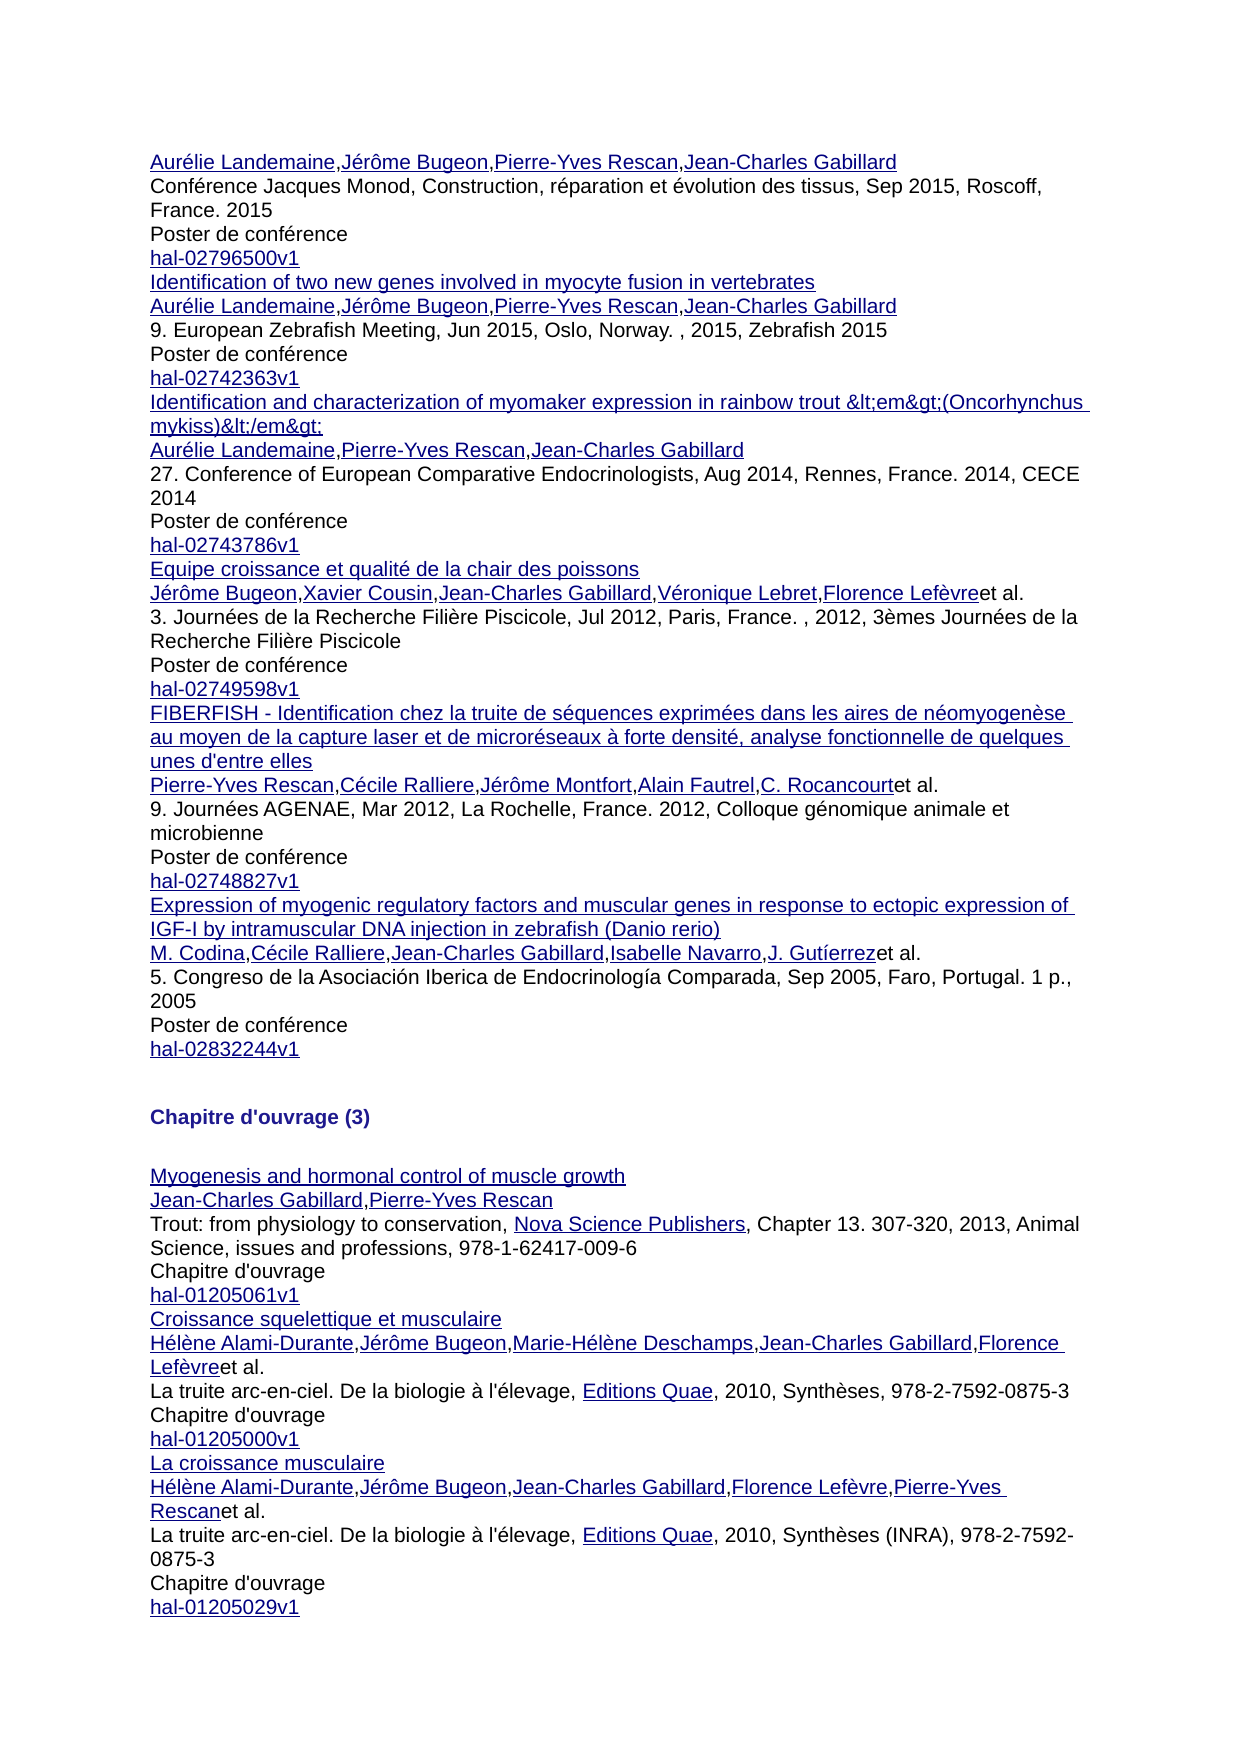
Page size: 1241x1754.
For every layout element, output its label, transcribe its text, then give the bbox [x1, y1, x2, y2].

table_cell Identification of two new genes involved in myocyte fusion in vertebrates Aurélie Landemaine,Jérôme Bugeon,Pierre-Yves Rescan,Jean-Charles Gabillard 9. European Zebrafish Meeting, Jun 2015, Oslo, Norway. , 2015, Zebrafish 2015 Poster de conférence hal-02742363v1 [150, 270, 1090, 389]
table_cell mykiss)&lt;/em&gt; Aurélie Landemaine,Pierre-Yves Rescan,Jean-Charles Gabillard 27. Conference of European Comparative Endocrinologists, Aug 2014, Rennes, France. 2014, CECE 2014 Poster de conférence hal-02743786v1 [150, 412, 1090, 557]
table_cell La croissance musculaire Hélène Alami-Durante,Jérôme Bugeon,Jean-Charles Gabillard,Florence Lefèvre,Pierre-Yves Rescanet al. La truite arc-en-ciel. De la biologie à l'élevage, Editions Quae, 2010, Synthèses (INRA), 978-2-7592-0875-3 Chapitre d'ouvrage hal-01205029v1 [150, 1451, 1090, 1619]
table_cell Identification and characterization of myomaker expression in rainbow trout &lt;em&gt;(Oncorhynchus [150, 390, 1090, 411]
subtitle Chapitre d'ouvrage (3) [150, 1105, 1090, 1129]
table_cell Croissance squelettique et musculaire Hélène Alami-Durante,Jérôme Bugeon,Marie-Hélène Deschamps,Jean-Charles Gabillard,Florence Lefèvreet al. La truite arc-en-ciel. De la biologie à l'élevage, Editions Quae, 2010, Synthèses, 978-2-7592-0875-3 Chapitre d'ouvrage hal-01205000v1 [150, 1307, 1090, 1451]
table_cell Equipe croissance et qualité de la chair des poissons Jérôme Bugeon,Xavier Cousin,Jean-Charles Gabillard,Véronique Lebret,Florence Lefèvreet al. 3. Journées de la Recherche Filière Piscicole, Jul 2012, Paris, France. , 2012, 3èmes Journées de la Recherche Filière Piscicole Poster de conférence hal-02749598v1 [150, 557, 1090, 701]
table_cell FIBERFISH - Identification chez la truite de séquences exprimées dans les aires de néomyogenèse au moyen de la capture laser et de microréseaux à forte densité, analyse fonctionnelle de quelques unes d'entre elles Pierre-Yves Rescan,Cécile Ralliere,Jérôme Montfort,Alain Fautrel,C. Rocancourtet al. 9. Journées AGENAE, Mar 2012, La Rochelle, France. 2012, Colloque génomique animale et microbienne Poster de conférence hal-02748827v1 [150, 701, 1090, 893]
table_cell Aurélie Landemaine,Jérôme Bugeon,Pierre-Yves Rescan,Jean-Charles Gabillard Conférence Jacques Monod, Construction, réparation et évolution des tissus, Sep 2015, Roscoff, France. 2015 Poster de conférence hal-02796500v1 [150, 150, 1090, 270]
table_header Myogenesis and hormonal control of muscle growth Jean-Charles Gabillard,Pierre-Yves Rescan Trout: from physiology to conservation, Nova Science Publishers, Chapter 13. 307-320, 2013, Animal Science, issues and professions, 978-1-62417-009-6 Chapitre d'ouvrage hal-01205061v1 [150, 1164, 1090, 1307]
table_cell Expression of myogenic regulatory factors and muscular genes in response to ectopic expression of IGF-I by intramuscular DNA injection in zebrafish (Danio rerio) M. Codina,Cécile Ralliere,Jean-Charles Gabillard,Isabelle Navarro,J. Gutíerrezet al. 5. Congreso de la Asociación Iberica de Endocrinología Comparada, Sep 2005, Faro, Portugal. 1 p., 2005 Poster de conférence hal-02832244v1 [150, 893, 1090, 1060]
